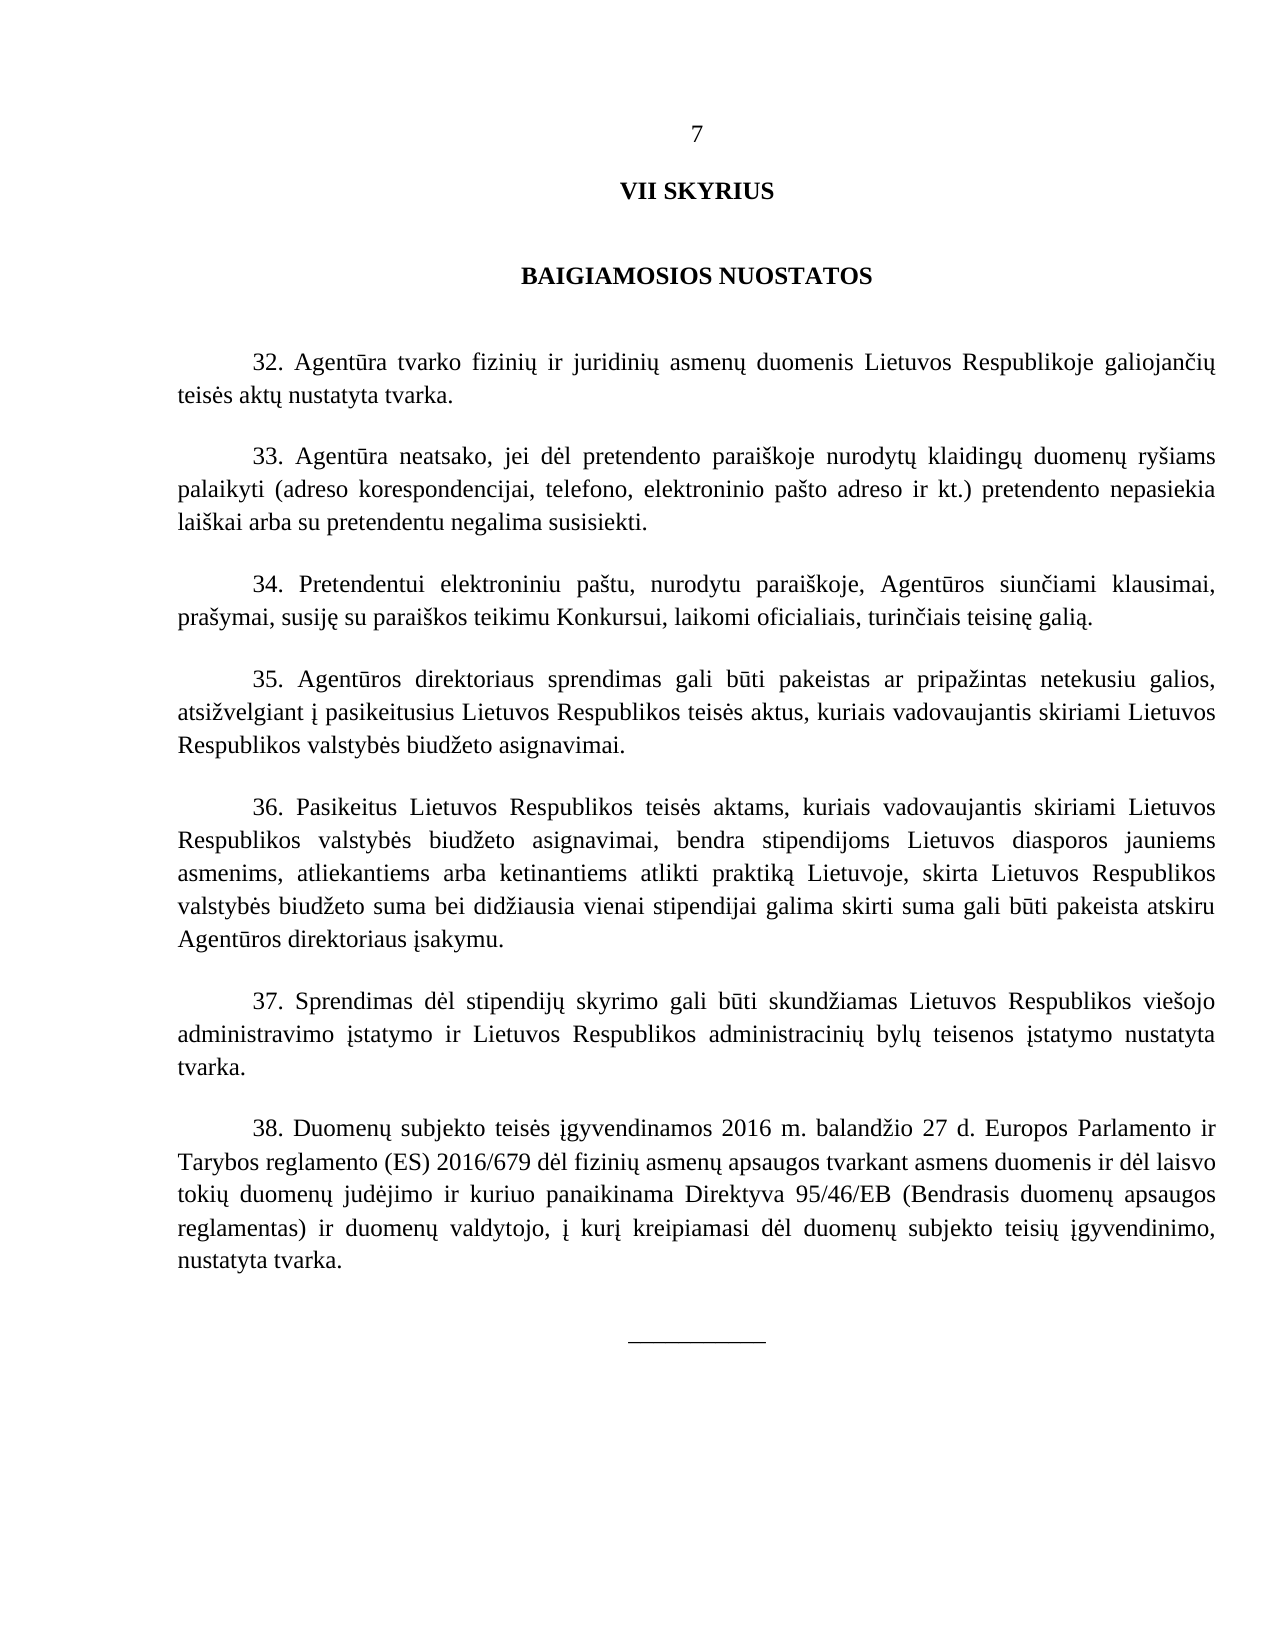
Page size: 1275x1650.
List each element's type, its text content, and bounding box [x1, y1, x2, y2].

text 38. Duomenų subjekto teisės įgyvendinamos 2016 m. balandžio 27 d. Europos Parlamento ir Tarybos reglamento (ES) 2016/679 dėl fizinių asmenų apsaugos tvarkant asmens duomenis ir dėl laisvo tokių duomenų judėjimo ir kuriuo panaikinama Direktyva 95/46/EB (Bendrasis duomenų apsaugos reglamentas) ir duomenų valdytojo, į kurį kreipiamasi dėl duomenų subjekto teisių įgyvendinimo, nustatyta tvarka. [177, 1113, 1217, 1274]
text 37. Sprendimas dėl stipendijų skyrimo gali būti skundžiamas Lietuvos Respublikos viešojo administravimo įstatymo ir Lietuvos Respublikos administracinių bylų teisenos įstatymo nustatyta tvarka. [177, 986, 1217, 1081]
text 35. Agentūros direktoriaus sprendimas gali būti pakeistas ar pripažintas netekusiu galios, atsižvelgiant į pasikeitusius Lietuvos Respublikos teisės aktus, kuriais vadovaujantis skiriami Lietuvos Respublikos valstybės biudžeto asignavimai. [177, 664, 1217, 759]
text 33. Agentūra neatsako, jei dėl pretendento paraiškoje nurodytų klaidingų duomenų ryšiams palaikyti (adreso korespondencijai, telefono, elektroninio pašto adreso ir kt.) pretendento nepasiekia laiškai arba su pretendentu negalima susisiekti. [177, 441, 1217, 536]
text VII SKYRIUS [177, 176, 1217, 205]
text 34. Pretendentui elektroniniu paštu, nurodytu paraiškoje, Agentūros siunčiami klausimai, prašymai, susiję su paraiškos teikimu Konkursui, laikomi oficialiais, turinčiais teisinę galią. [177, 569, 1217, 631]
text 36. Pasikeitus Lietuvos Respublikos teisės aktams, kuriais vadovaujantis skiriami Lietuvos Respublikos valstybės biudžeto asignavimai, bendra stipendijoms Lietuvos diasporos jauniems asmenims, atliekantiems arba ketinantiems atlikti praktiką Lietuvoje, skirta Lietuvos Respublikos valstybės biudžeto suma bei didžiausia vienai stipendijai galima skirti suma gali būti pakeista atskiru Agentūros direktoriaus įsakymu. [177, 792, 1217, 953]
text BAIGIAMOSIOS NUOSTATOS [177, 261, 1217, 290]
text ___________ [177, 1317, 1217, 1346]
text 32. Agentūra tvarko fizinių ir juridinių asmenų duomenis Lietuvos Respublikoje galiojančių teisės aktų nustatyta tvarka. [177, 347, 1217, 408]
